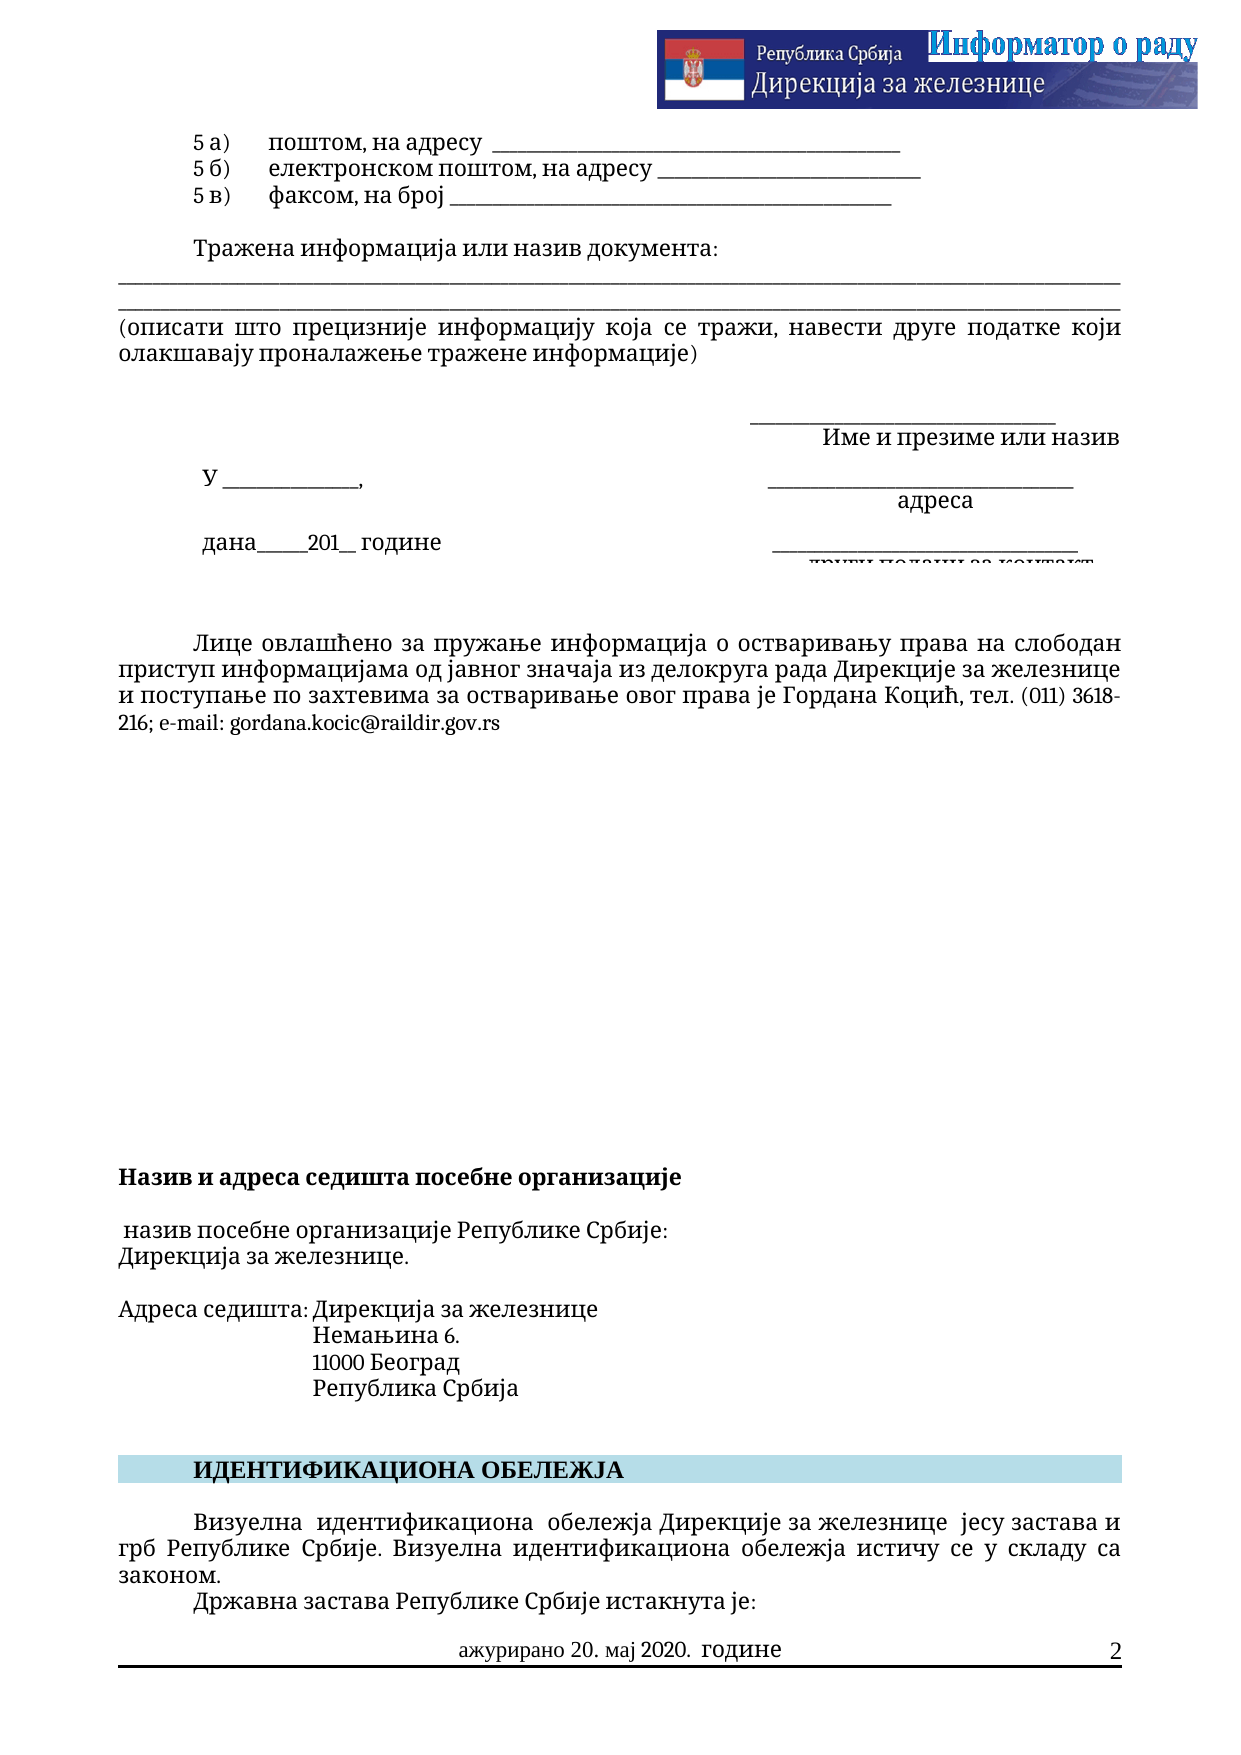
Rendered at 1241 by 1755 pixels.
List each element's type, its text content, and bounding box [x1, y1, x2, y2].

text 5 б) електронском поштом, на адресу _______________________________ [118, 156, 1122, 183]
text Визуелна идентификациона обележја Дирекције за железнице јесу застава и грб Републике Србије. Визуелна идентификациона обележја истичу се у складу са законом. [118, 1510, 1122, 1589]
text У ________________, ____________________________________ [127, 469, 1136, 491]
text Дирекција за железнице. [118, 1244, 1122, 1270]
text Немањина 6. [118, 1323, 1122, 1349]
text 5 в) факсом, на број ____________________________________________________ [118, 183, 1122, 209]
text Државна застава Републике Србије истакнута је: [118, 1589, 1122, 1615]
text други подаци за контакт [127, 555, 1136, 562]
text Адреса седишта: Дирекција за железнице [118, 1297, 1122, 1323]
text 11000 Београд [118, 1349, 1122, 1376]
text (описати што прецизније информацију која се тражи, навести друге податке који олакшавају проналажење тражене информације) [118, 314, 1122, 367]
text Република Србија [118, 1376, 1122, 1402]
text Име и презиме или назив [127, 427, 1136, 450]
text ____________________________________ [127, 405, 1136, 427]
text Лице овлашћено за пружање информација о остваривању права на слободан приступ информацијама од јавног значаја из делокруга рада Дирекције за железнице и поступање по захтевима за остваривање овог права је Гордана Коцић, тел. (011) 3618-216; e-mail: gordana.kocic@raildir.gov.rs [118, 631, 1122, 736]
text дана______201__ године ____________________________________ [127, 532, 1136, 555]
text назив посебне организације Републике Србије: [118, 1218, 1122, 1244]
text адреса [127, 491, 1136, 513]
text Тражена информација или назив документа: [118, 235, 1122, 262]
text ____________________________________________________________________________________________________________________________________________________________________________________________________________________________________________ [118, 262, 1122, 314]
text Назив и адреса седишта посебне организације [118, 1165, 1122, 1191]
text 5 а) поштом, на адресу ________________________________________________ [118, 130, 1122, 156]
subtitle Идентификациона обележја [118, 1455, 1122, 1483]
